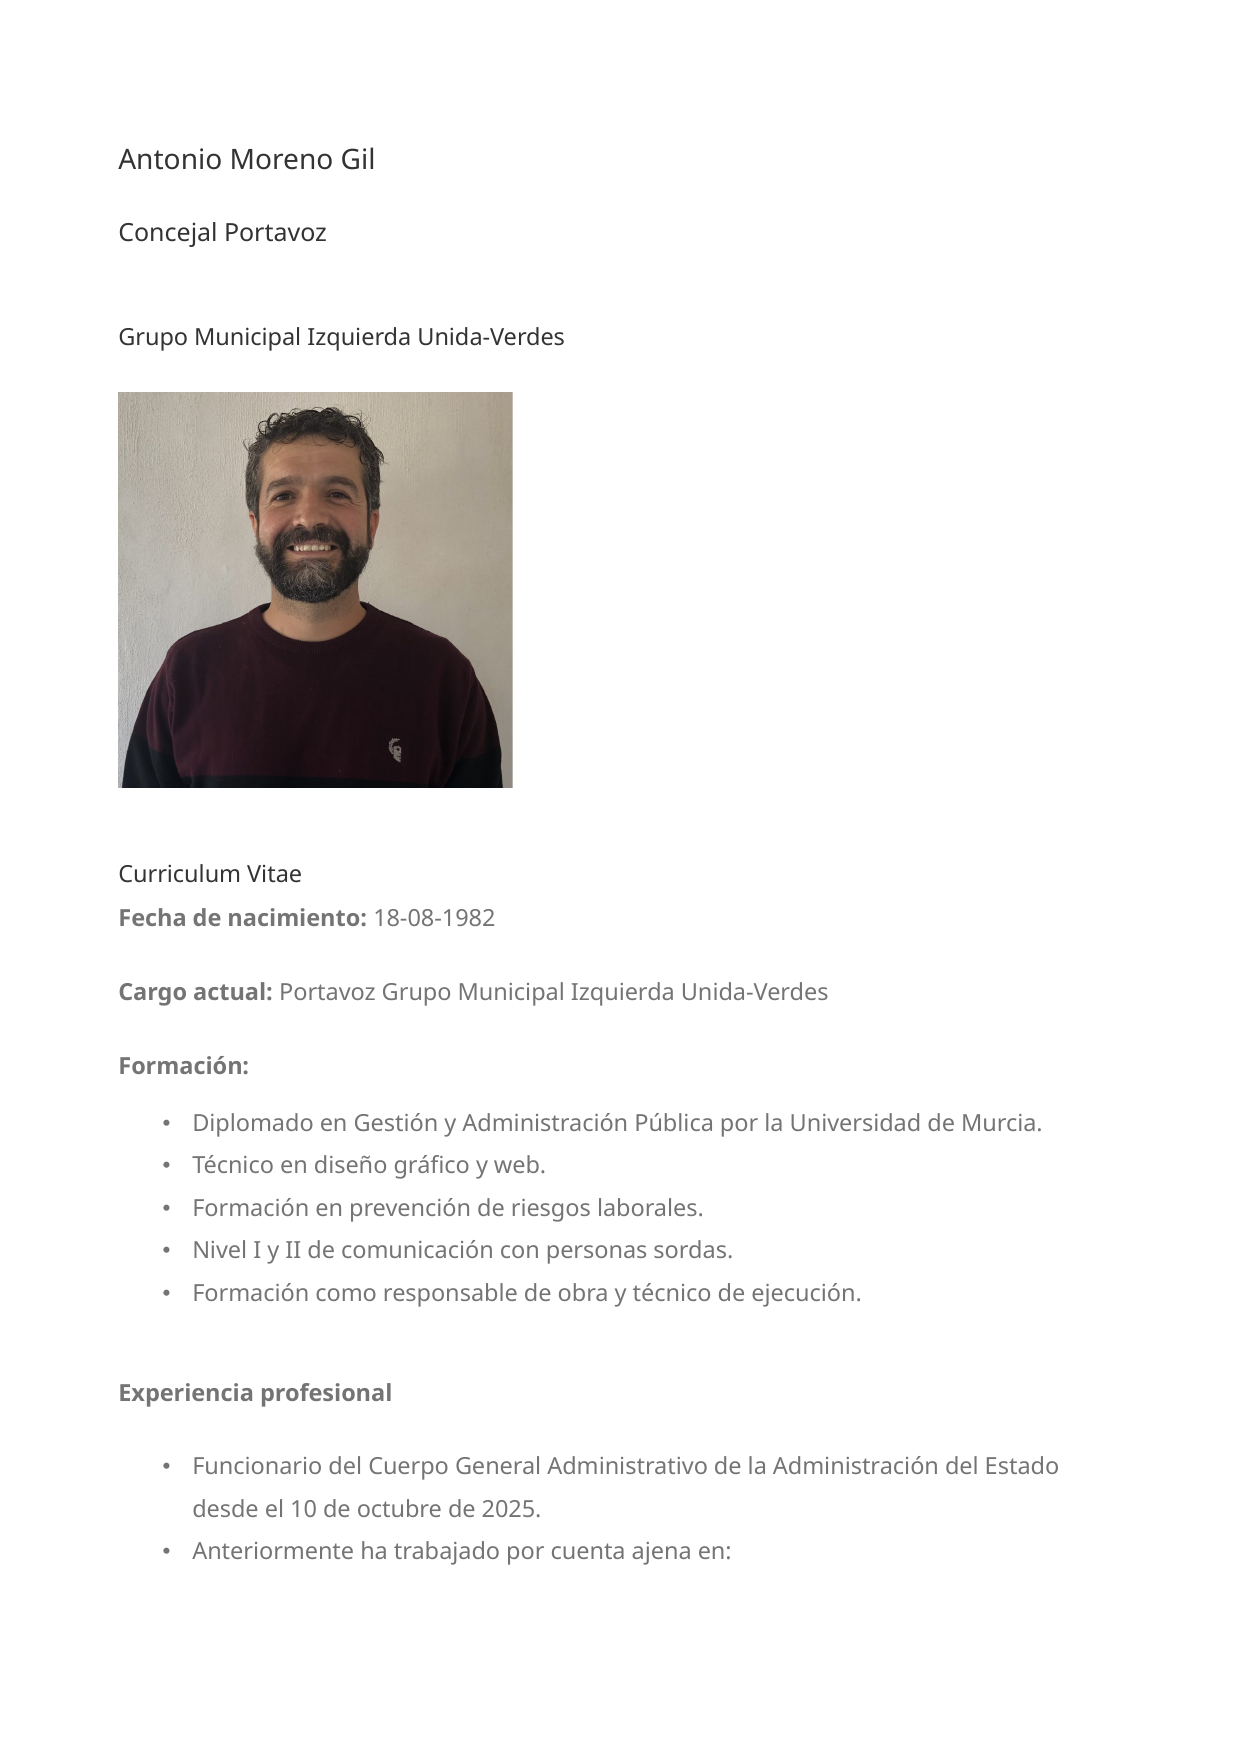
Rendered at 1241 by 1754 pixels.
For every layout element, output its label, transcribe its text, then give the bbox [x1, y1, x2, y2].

subtitle Grupo Municipal Izquierda Unida-Verdes [118, 321, 1122, 352]
text Formación: [118, 1049, 1122, 1081]
list Nivel I y II de comunicación con personas sordas. [162, 1234, 1122, 1266]
subtitle Curriculum Vitae [118, 857, 1122, 889]
list Formación como responsable de obra y técnico de ejecución. [162, 1276, 1122, 1308]
text Fecha de nacimiento: 18-08-1982 [118, 902, 1122, 934]
subtitle Concejal Portavoz [118, 215, 1122, 249]
text Cargo actual: Portavoz Grupo Municipal Izquierda Unida-Verdes [118, 975, 1122, 1007]
picture [118, 392, 513, 788]
text Experiencia profesional [118, 1333, 1122, 1408]
list Diplomado en Gestión y Administración Pública por la Universidad de Murcia. [162, 1106, 1122, 1138]
list Técnico en diseño gráfico y web. [162, 1149, 1122, 1181]
list Funcionario del Cuerpo General Administrativo de la Administración del Estado desde el 10 de octubre de 2025. [162, 1449, 1122, 1524]
subtitle Antonio Moreno Gil [118, 139, 1122, 177]
list Anteriormente ha trabajado por cuenta ajena en: [162, 1534, 1122, 1567]
list Formación en prevención de riesgos laborales. [162, 1191, 1122, 1223]
